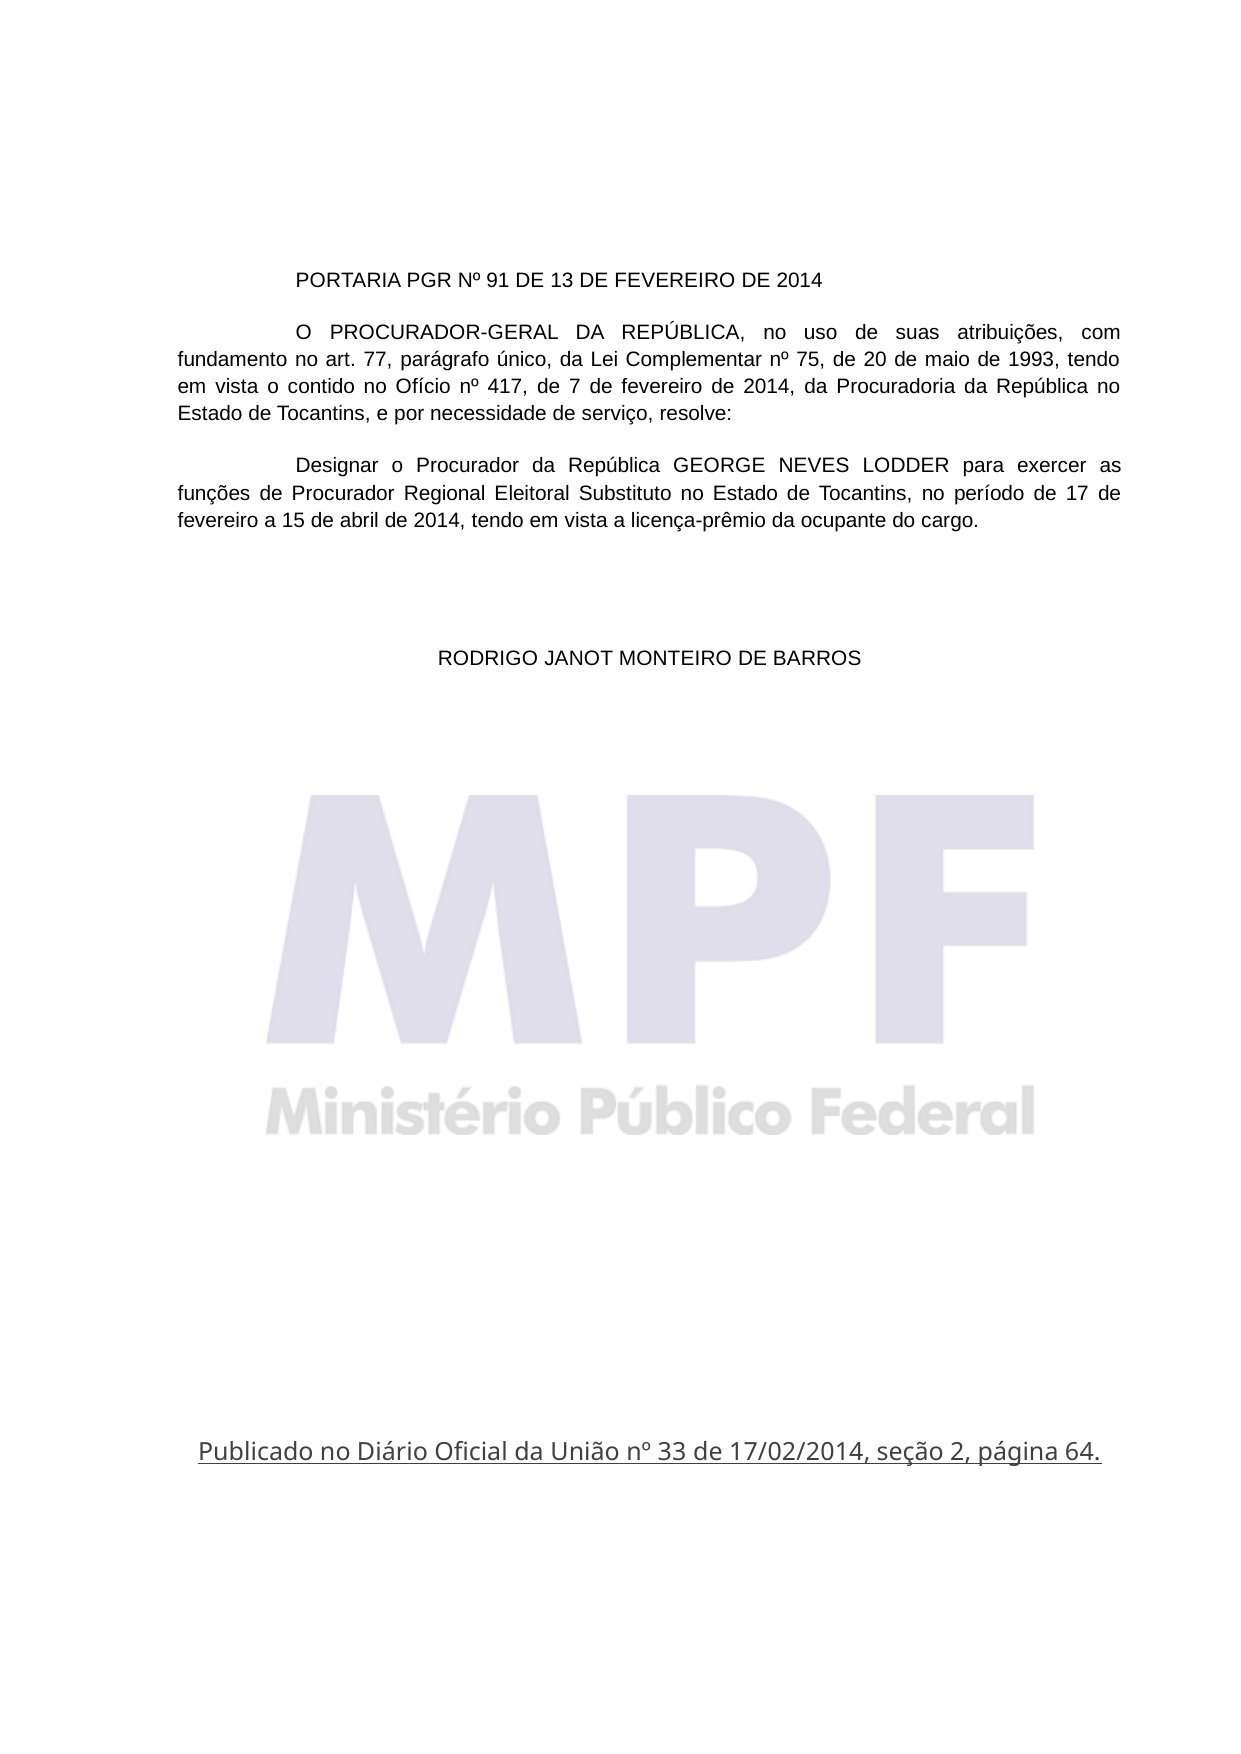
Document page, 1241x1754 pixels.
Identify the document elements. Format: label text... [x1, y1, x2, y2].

text RODRIGO JANOT MONTEIRO DE BARROS [177, 646, 1122, 670]
text O PROCURADOR-GERAL DA REPÚBLICA, no uso de suas atribuições, com fundamento no art. 77, parágrafo único, da Lei Complementar nº 75, de 20 de maio de 1993, tendo em vista o contido no Ofício nº 417, de 7 de fevereiro de 2014, da Procuradoria da República no Estado de Tocantins, e por necessidade de serviço, resolve: [177, 318, 1122, 426]
text Publicado no Diário Oficial da União nº 33 de 17/02/2014, seção 2, página 64. [177, 1434, 1122, 1468]
text PORTARIA PGR Nº 91 DE 13 DE FEVEREIRO DE 2014 [177, 266, 1122, 293]
text Designar o Procurador da República GEORGE NEVES LODDER para exercer as funções de Procurador Regional Eleitoral Substituto no Estado de Tocantins, no período de 17 de fevereiro a 15 de abril de 2014, tendo em vista a licença-prêmio da ocupante do cargo. [177, 451, 1122, 532]
picture [266, 795, 1034, 1136]
